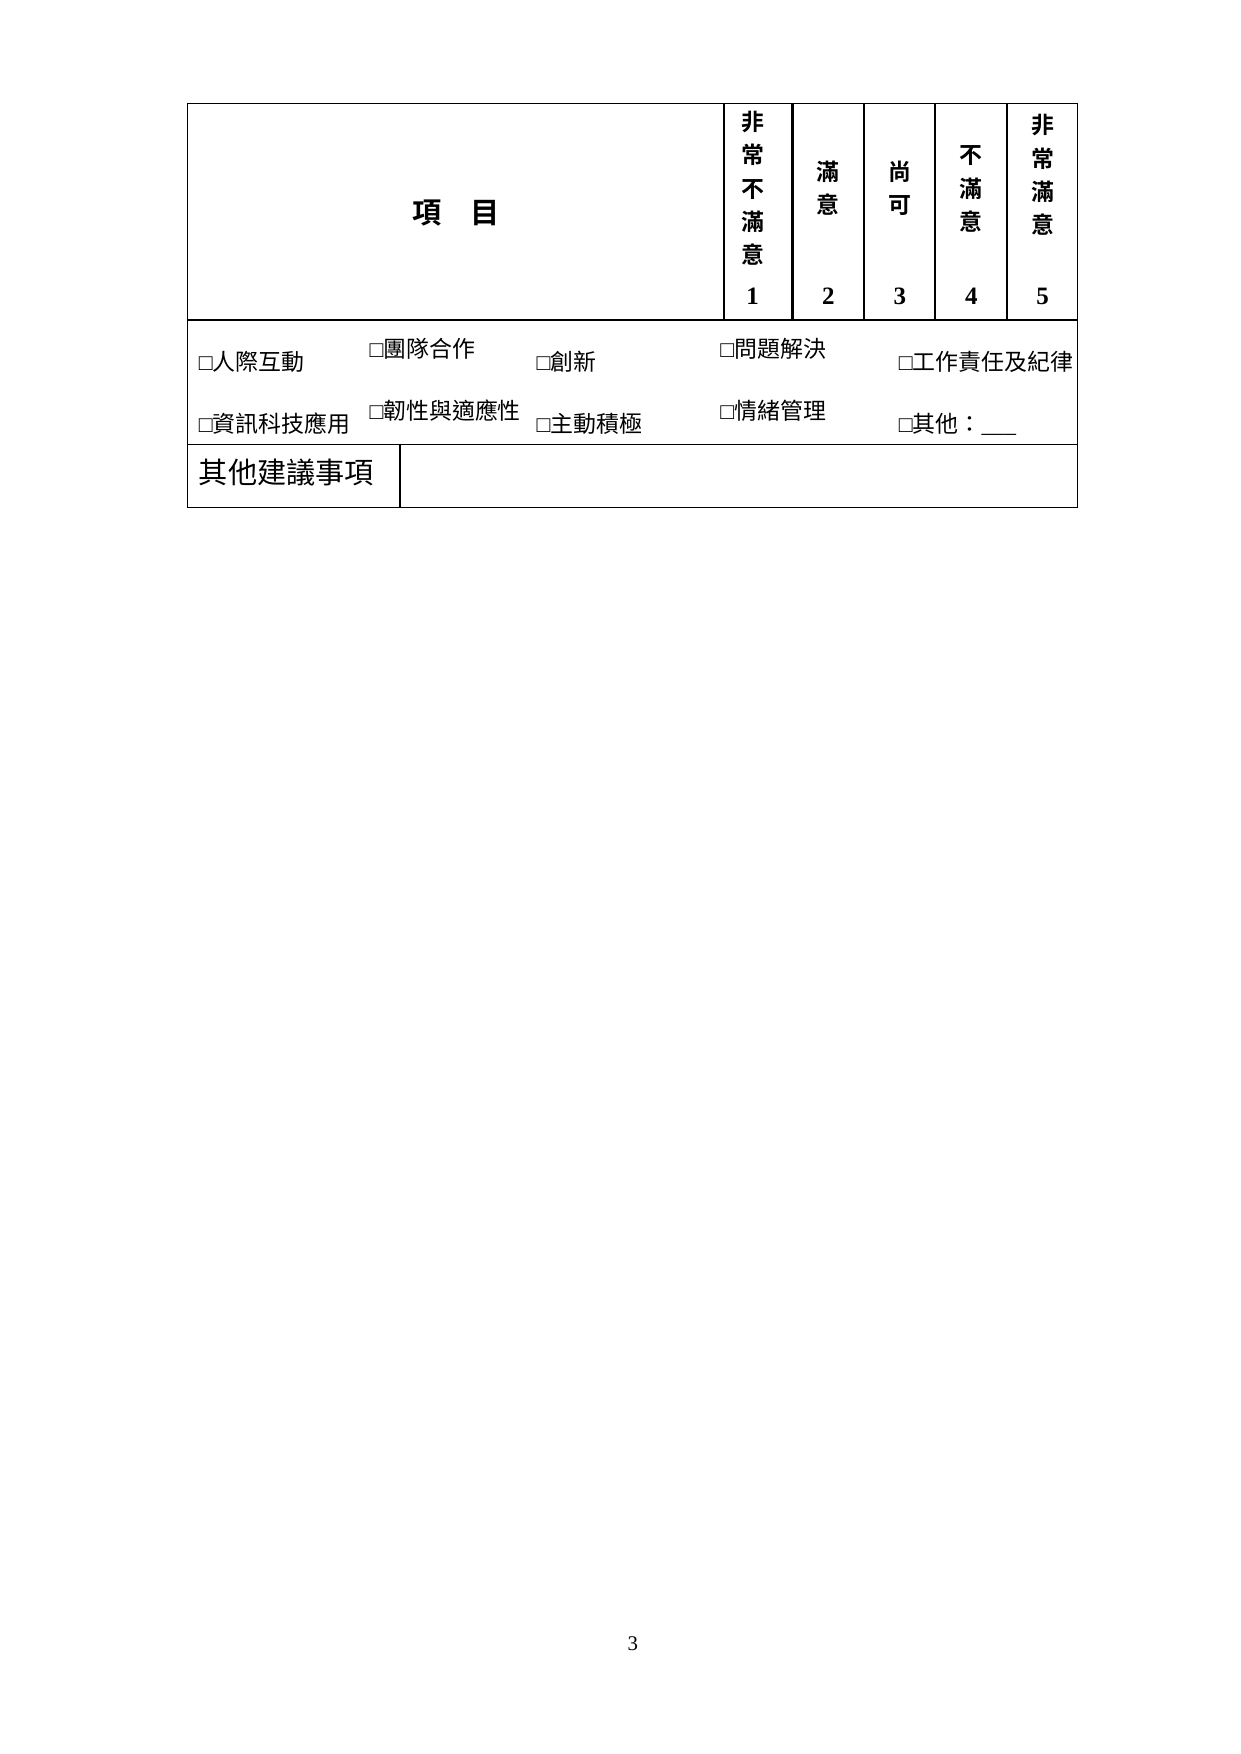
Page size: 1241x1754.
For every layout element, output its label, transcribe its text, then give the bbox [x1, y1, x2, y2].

table_cell 4 [936, 270, 1006, 318]
table_cell 2 [794, 270, 863, 318]
table_cell 其他建議事項 [188, 445, 399, 507]
table_cell □問題解決 [719, 321, 898, 381]
table_cell □情緒管理 [719, 381, 898, 443]
table_cell [401, 445, 1077, 507]
table_header 非常滿意 [1008, 104, 1077, 270]
table_cell □資訊科技應用 [188, 381, 368, 443]
table_cell 5 [1008, 270, 1077, 318]
table_header 非常不滿意 [725, 104, 791, 270]
table_cell □韌性與適應性 [368, 381, 535, 443]
table_cell □團隊合作 [368, 321, 535, 381]
table_header 不滿意 [936, 104, 1006, 270]
table_cell □工作責任及紀律 [898, 321, 1077, 381]
table_cell □主動積極 [535, 381, 719, 443]
table_cell □人際互動 [188, 321, 368, 381]
table_cell 1 [725, 270, 791, 318]
table_header 滿意 [794, 104, 863, 270]
table_header 項 目 [188, 104, 723, 318]
table_cell 3 [865, 270, 934, 318]
table_cell □創新 [535, 321, 719, 381]
table_header 尚可 [865, 104, 934, 270]
table_cell □其他：___ [898, 381, 1077, 443]
